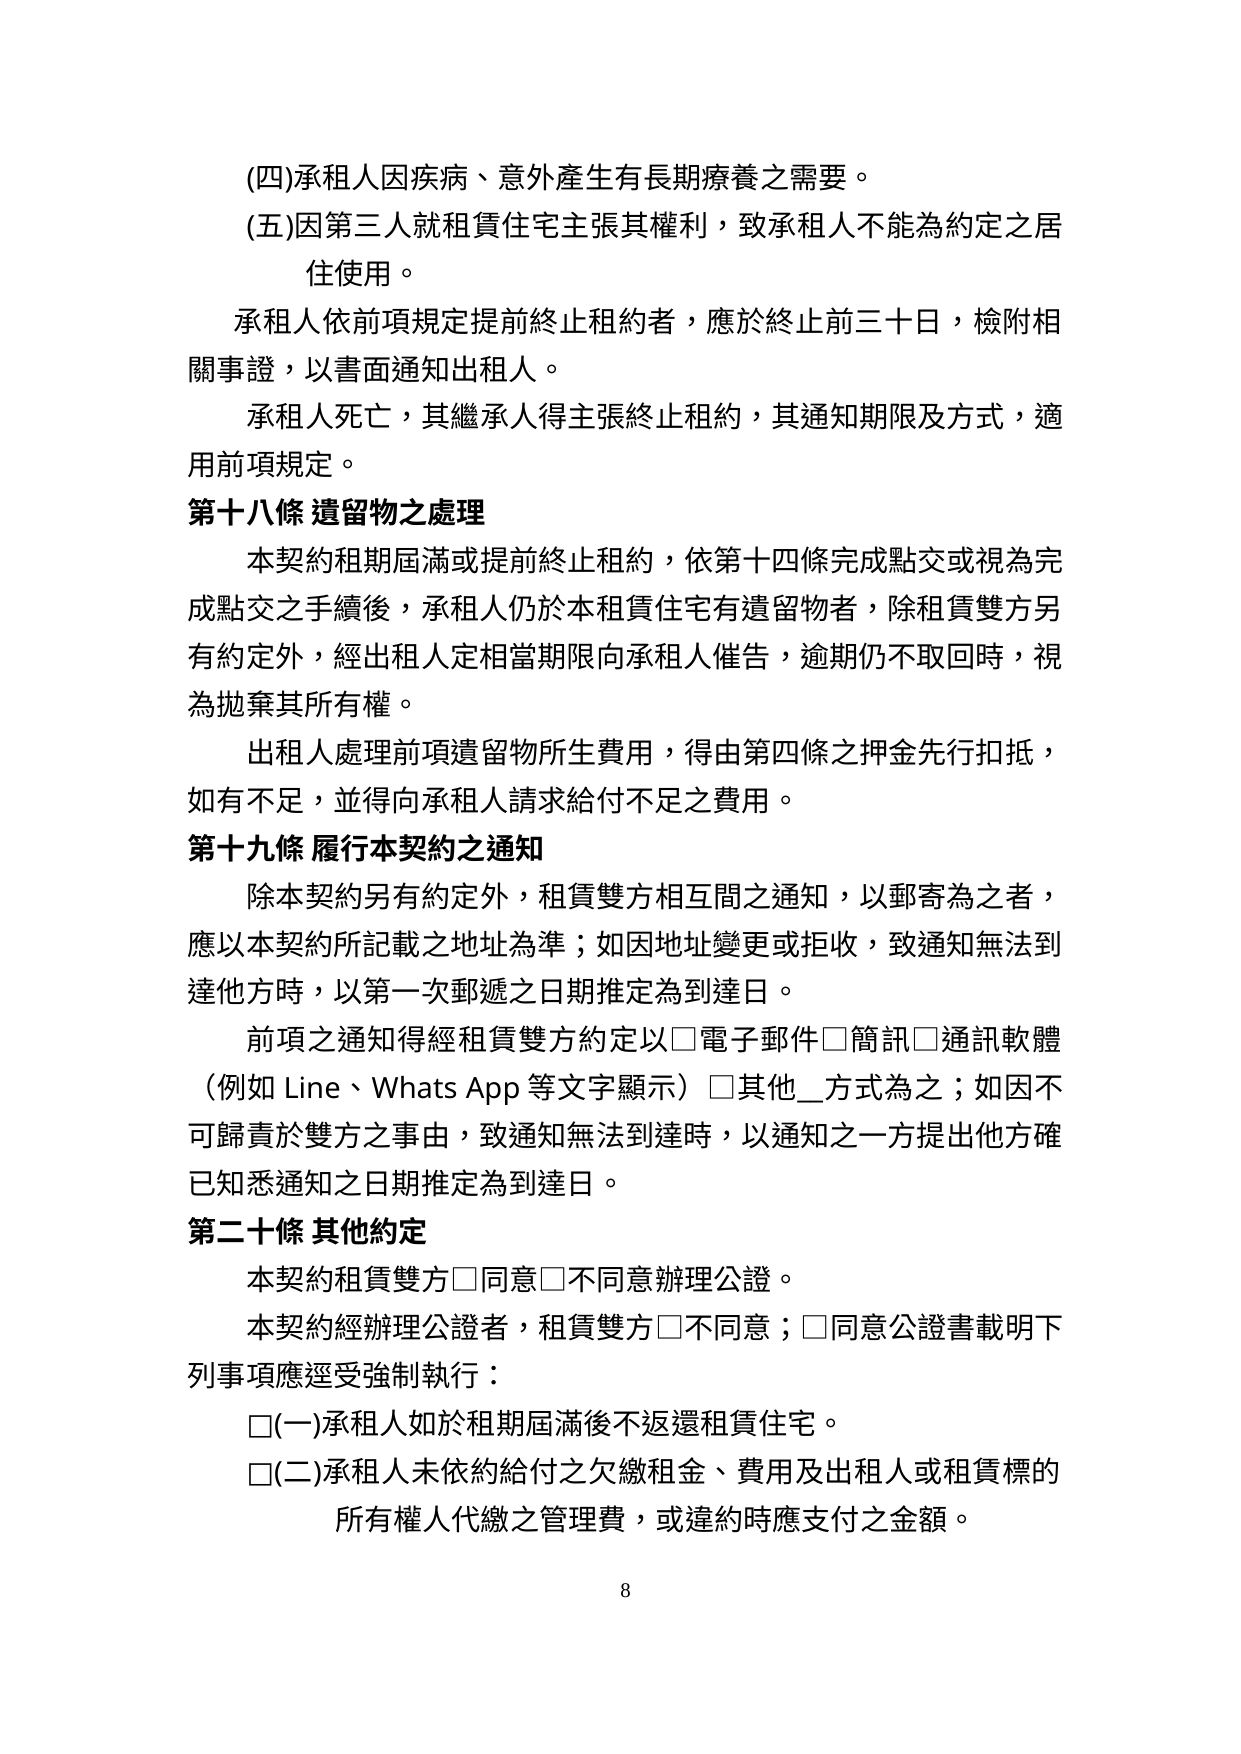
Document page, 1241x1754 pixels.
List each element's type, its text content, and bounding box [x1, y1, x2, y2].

text (四)承租人因疾病、意外產生有長期療養之需要。 [246, 150, 1063, 198]
text 第十九條 履行本契約之通知 [187, 821, 1063, 869]
text 承租人依前項規定提前終止租約者，應於終止前三十日，檢附相關事證，以書面通知出租人。 [187, 294, 1063, 389]
text 出租人處理前項遺留物所生費用，得由第四條之押金先行扣抵，如有不足，並得向承租人請求給付不足之費用。 [187, 725, 1063, 821]
text □(一)承租人如於租期屆滿後不返還租賃住宅。 [246, 1396, 1063, 1444]
text 本契約租期屆滿或提前終止租約，依第十四條完成點交或視為完成點交之手續後，承租人仍於本租賃住宅有遺留物者，除租賃雙方另有約定外，經出租人定相當期限向承租人催告，逾期仍不取回時，視為拋棄其所有權。 [187, 533, 1063, 725]
text 第十八條 遺留物之處理 [187, 485, 1063, 533]
text (五)因第三人就租賃住宅主張其權利，致承租人不能為約定之居住使用。 [246, 198, 1063, 294]
text 承租人死亡，其繼承人得主張終止租約，其通知期限及方式，適用前項規定。 [187, 389, 1063, 485]
text 前項之通知得經租賃雙方約定以□電子郵件□簡訊□通訊軟體（例如Line、Whats App等文字顯示）□其他__方式為之；如因不可歸責於雙方之事由，致通知無法到達時，以通知之一方提出他方確已知悉通知之日期推定為到達日。 [187, 1012, 1063, 1204]
text 除本契約另有約定外，租賃雙方相互間之通知，以郵寄為之者，應以本契約所記載之地址為準；如因地址變更或拒收，致通知無法到達他方時，以第一次郵遞之日期推定為到達日。 [187, 869, 1063, 1012]
text 第二十條 其他約定 [187, 1204, 1063, 1252]
text □(二)承租人未依約給付之欠繳租金、費用及出租人或租賃標的所有權人代繳之管理費，或違約時應支付之金額。 [246, 1444, 1063, 1539]
text 本契約租賃雙方□同意□不同意辦理公證。 [187, 1252, 1063, 1300]
text 本契約經辦理公證者，租賃雙方□不同意；□同意公證書載明下列事項應逕受強制執行： [187, 1300, 1063, 1396]
